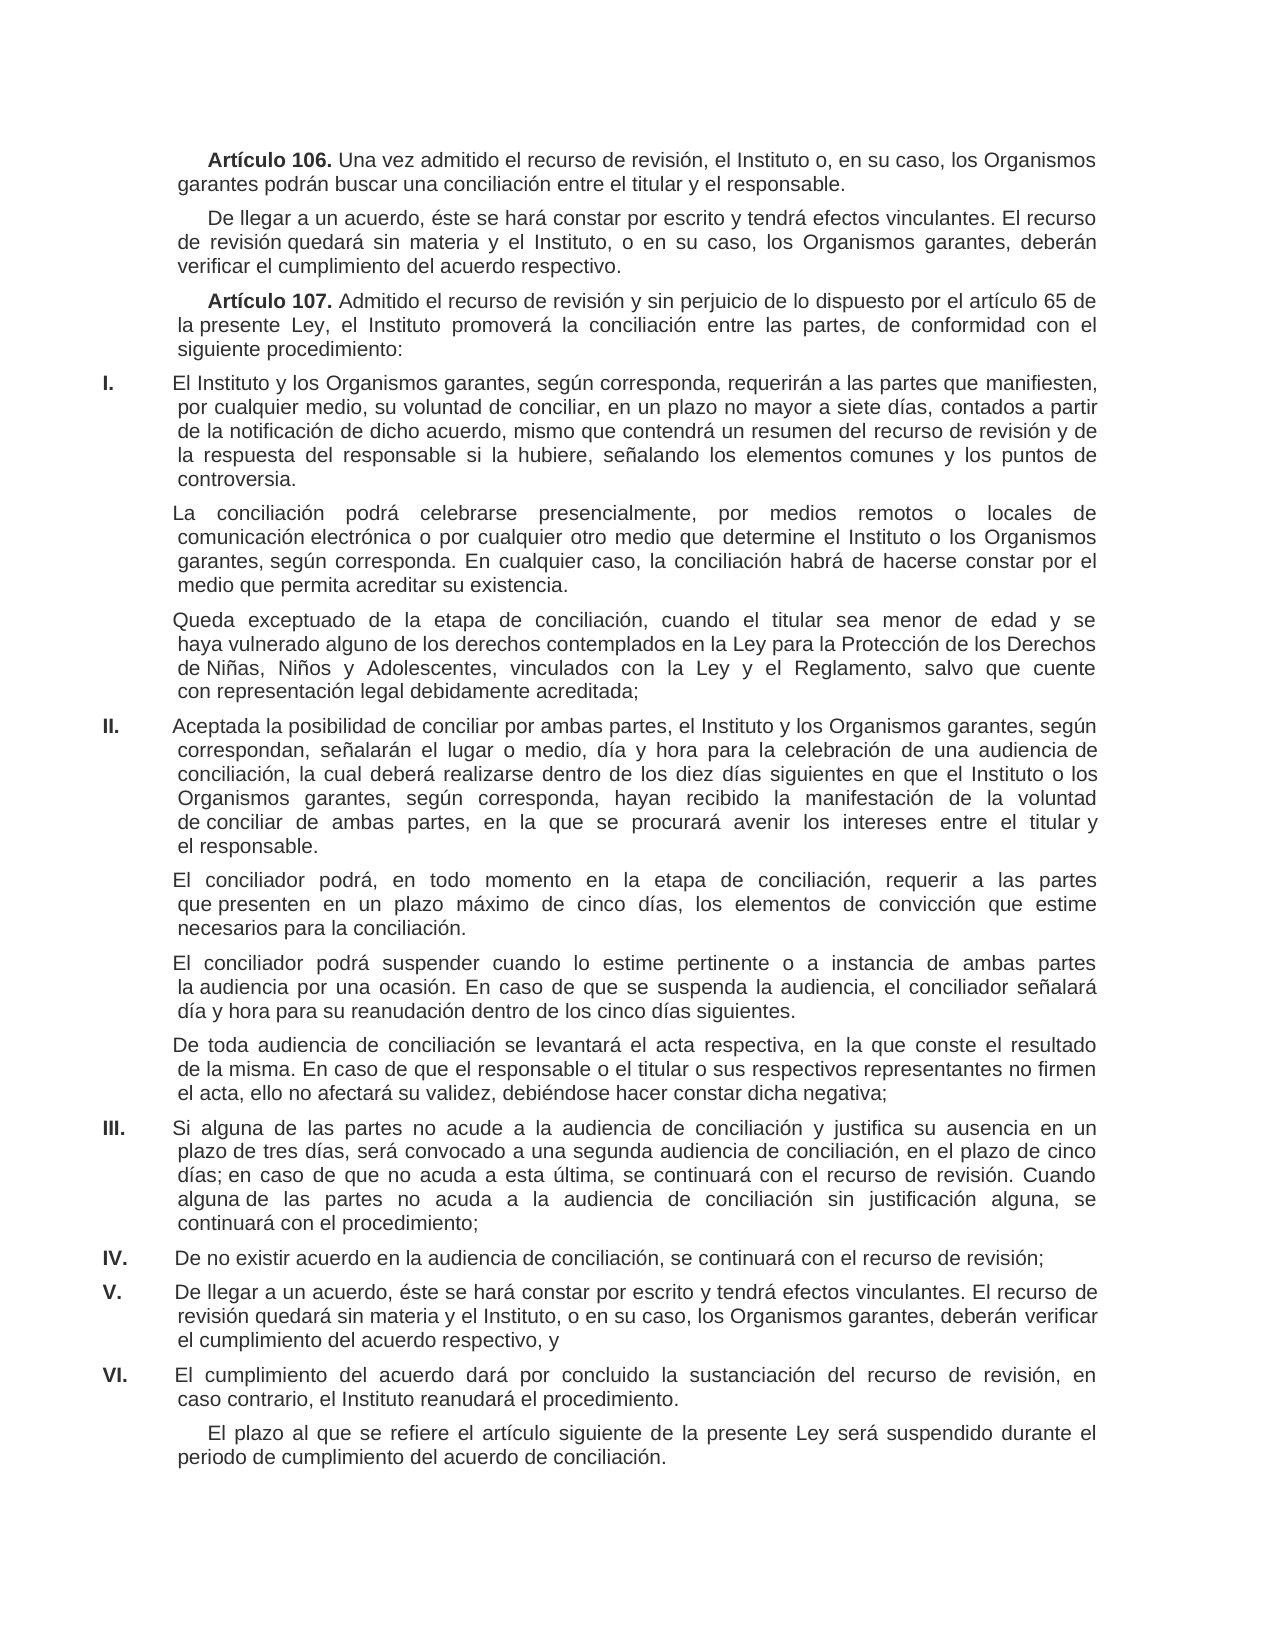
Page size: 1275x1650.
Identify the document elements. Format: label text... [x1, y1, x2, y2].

text Queda exceptuado de la etapa de conciliación, cuando el titular sea menor de edad y se haya vulnerado alguno de los derechos contemplados en la Ley para la Protección de los Derechos de Niñas, Niños y Adolescentes, vinculados con la Ley y el Reglamento, salvo que cuente con representación legal debidamente acreditada; [102, 607, 1098, 703]
text El plazo al que se refiere el artículo siguiente de la presente Ley será suspendido durante el periodo de cumplimiento del acuerdo de conciliación. [177, 1421, 1098, 1469]
text V. De llegar a un acuerdo, éste se hará constar por escrito y tendrá efectos vinculantes. El recurso de revisión quedará sin materia y el Instituto, o en su caso, los Organismos garantes, deberán verificar el cumplimiento del acuerdo respectivo, y [102, 1280, 1098, 1352]
text Artículo 107. Admitido el recurso de revisión y sin perjuicio de lo dispuesto por el artículo 65 de la presente Ley, el Instituto promoverá la conciliación entre las partes, de conformidad con el siguiente procedimiento: [177, 288, 1098, 360]
text De toda audiencia de conciliación se levantará el acta respectiva, en la que conste el resultado de la misma. En caso de que el responsable o el titular o sus respectivos representantes no firmen el acta, ello no afectará su validez, debiéndose hacer constar dicha negativa; [102, 1033, 1098, 1105]
text III. Si alguna de las partes no acude a la audiencia de conciliación y justifica su ausencia en un plazo de tres días, será convocado a una segunda audiencia de conciliación, en el plazo de cinco días; en caso de que no acuda a esta última, se continuará con el recurso de revisión. Cuando alguna de las partes no acuda a la audiencia de conciliación sin justificación alguna, se continuará con el procedimiento; [102, 1115, 1098, 1235]
text Artículo 106. Una vez admitido el recurso de revisión, el Instituto o, en su caso, los Organismos garantes podrán buscar una conciliación entre el titular y el responsable. [177, 148, 1098, 196]
text El conciliador podrá suspender cuando lo estime pertinente o a instancia de ambas partes la audiencia por una ocasión. En caso de que se suspenda la audiencia, el conciliador señalará día y hora para su reanudación dentro de los cinco días siguientes. [102, 951, 1098, 1022]
text IV. De no existir acuerdo en la audiencia de conciliación, se continuará con el recurso de revisión; [102, 1246, 1098, 1269]
text II. Aceptada la posibilidad de conciliar por ambas partes, el Instituto y los Organismos garantes, según correspondan, señalarán el lugar o medio, día y hora para la celebración de una audiencia de conciliación, la cual deberá realizarse dentro de los diez días siguientes en que el Instituto o los Organismos garantes, según corresponda, hayan recibido la manifestación de la voluntad de conciliar de ambas partes, en la que se procurará avenir los intereses entre el titular y el responsable. [102, 714, 1098, 858]
text El conciliador podrá, en todo momento en la etapa de conciliación, requerir a las partes que presenten en un plazo máximo de cinco días, los elementos de convicción que estime necesarios para la conciliación. [102, 868, 1098, 940]
text La conciliación podrá celebrarse presencialmente, por medios remotos o locales de comunicación electrónica o por cualquier otro medio que determine el Instituto o los Organismos garantes, según corresponda. En cualquier caso, la conciliación habrá de hacerse constar por el medio que permita acreditar su existencia. [102, 501, 1098, 597]
text I. El Instituto y los Organismos garantes, según corresponda, requerirán a las partes que manifiesten, por cualquier medio, su voluntad de conciliar, en un plazo no mayor a siete días, contados a partir de la notificación de dicho acuerdo, mismo que contendrá un resumen del recurso de revisión y de la respuesta del responsable si la hubiere, señalando los elementos comunes y los puntos de controversia. [102, 371, 1098, 491]
text De llegar a un acuerdo, éste se hará constar por escrito y tendrá efectos vinculantes. El recurso de revisión quedará sin materia y el Instituto, o en su caso, los Organismos garantes, deberán verificar el cumplimiento del acuerdo respectivo. [177, 206, 1098, 278]
text VI. El cumplimiento del acuerdo dará por concluido la sustanciación del recurso de revisión, en caso contrario, el Instituto reanudará el procedimiento. [102, 1362, 1098, 1410]
